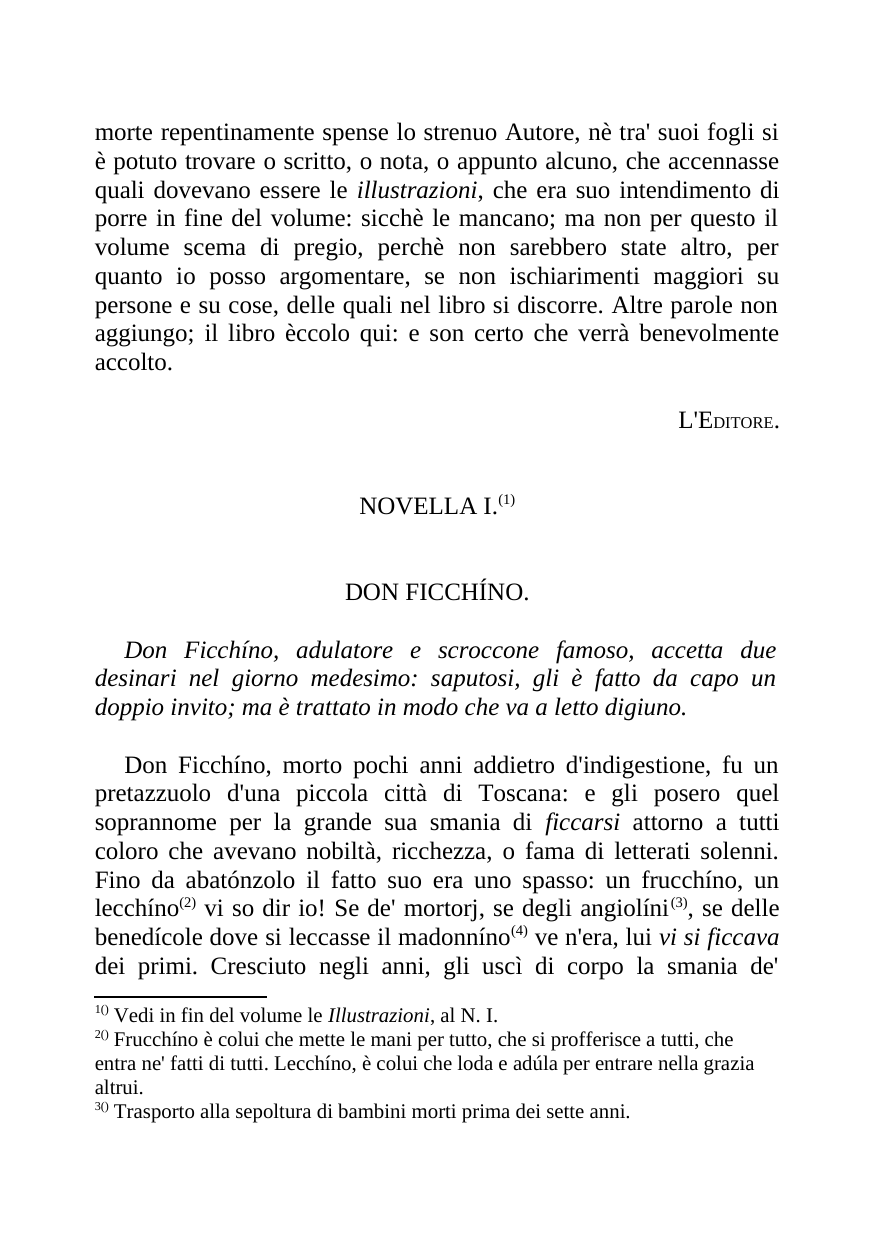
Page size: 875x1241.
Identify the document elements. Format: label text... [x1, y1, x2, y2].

text Don Ficchíno, morto pochi anni addietro d'indigestione, fu un pretazzuolo d'una piccola città di Toscana: e gli posero quel soprannome per la grande sua smania di ficcarsi attorno a tutti coloro che avevano nobiltà, ricchezza, o fama di letterati solenni. Fino da abatónzolo il fatto suo era uno spasso: un frucchíno, un lecchíno() vi so dir io! Se de' mortorj, se degli angiolíni(), se delle benedícole dove si leccasse il madonníno() ve n'era, lui vi si ficcava dei primi. Cresciuto negli anni, gli uscì di corpo la smania de' [94, 750, 779, 980]
text () Frucchíno è colui che mette le mani per tutto, che si profferisce a tutti, che entra ne' fatti di tutti. Lecchíno, è colui che loda e adúla per entrare nella grazia altrui. [94, 1027, 779, 1099]
text NOVELLA I.() [94, 491, 779, 520]
text morte repentinamente spense lo strenuo Autore, nè tra' suoi fogli si è potuto trovare o scritto, o nota, o appunto alcuno, che accennasse quali dovevano essere le illustrazioni, che era suo intendimento di porre in fine del volume: sicchè le mancano; ma non per questo il volume scema di pregio, perchè non sarebbero state altro, per quanto io posso argomentare, se non ischiarimenti maggiori su persone e su cose, delle quali nel libro si discorre. Altre parole non aggiungo; il libro èccolo qui: e son certo che verrà benevolmente accolto. [94, 117, 779, 376]
text () Vedi in fin del volume le Illustrazioni, al N. I. [94, 1003, 779, 1027]
text Don Ficchíno, adulatore e scroccone famoso, accetta due desinari nel giorno medesimo: saputosi, gli è fatto da capo un doppio invito; ma è trattato in modo che va a letto digiuno. [94, 635, 779, 721]
text L'Editore. [94, 405, 779, 433]
text DON FICCHÍNO. [94, 577, 779, 606]
text () Trasporto alla sepoltura di bambini morti prima dei sette anni. [94, 1099, 779, 1123]
